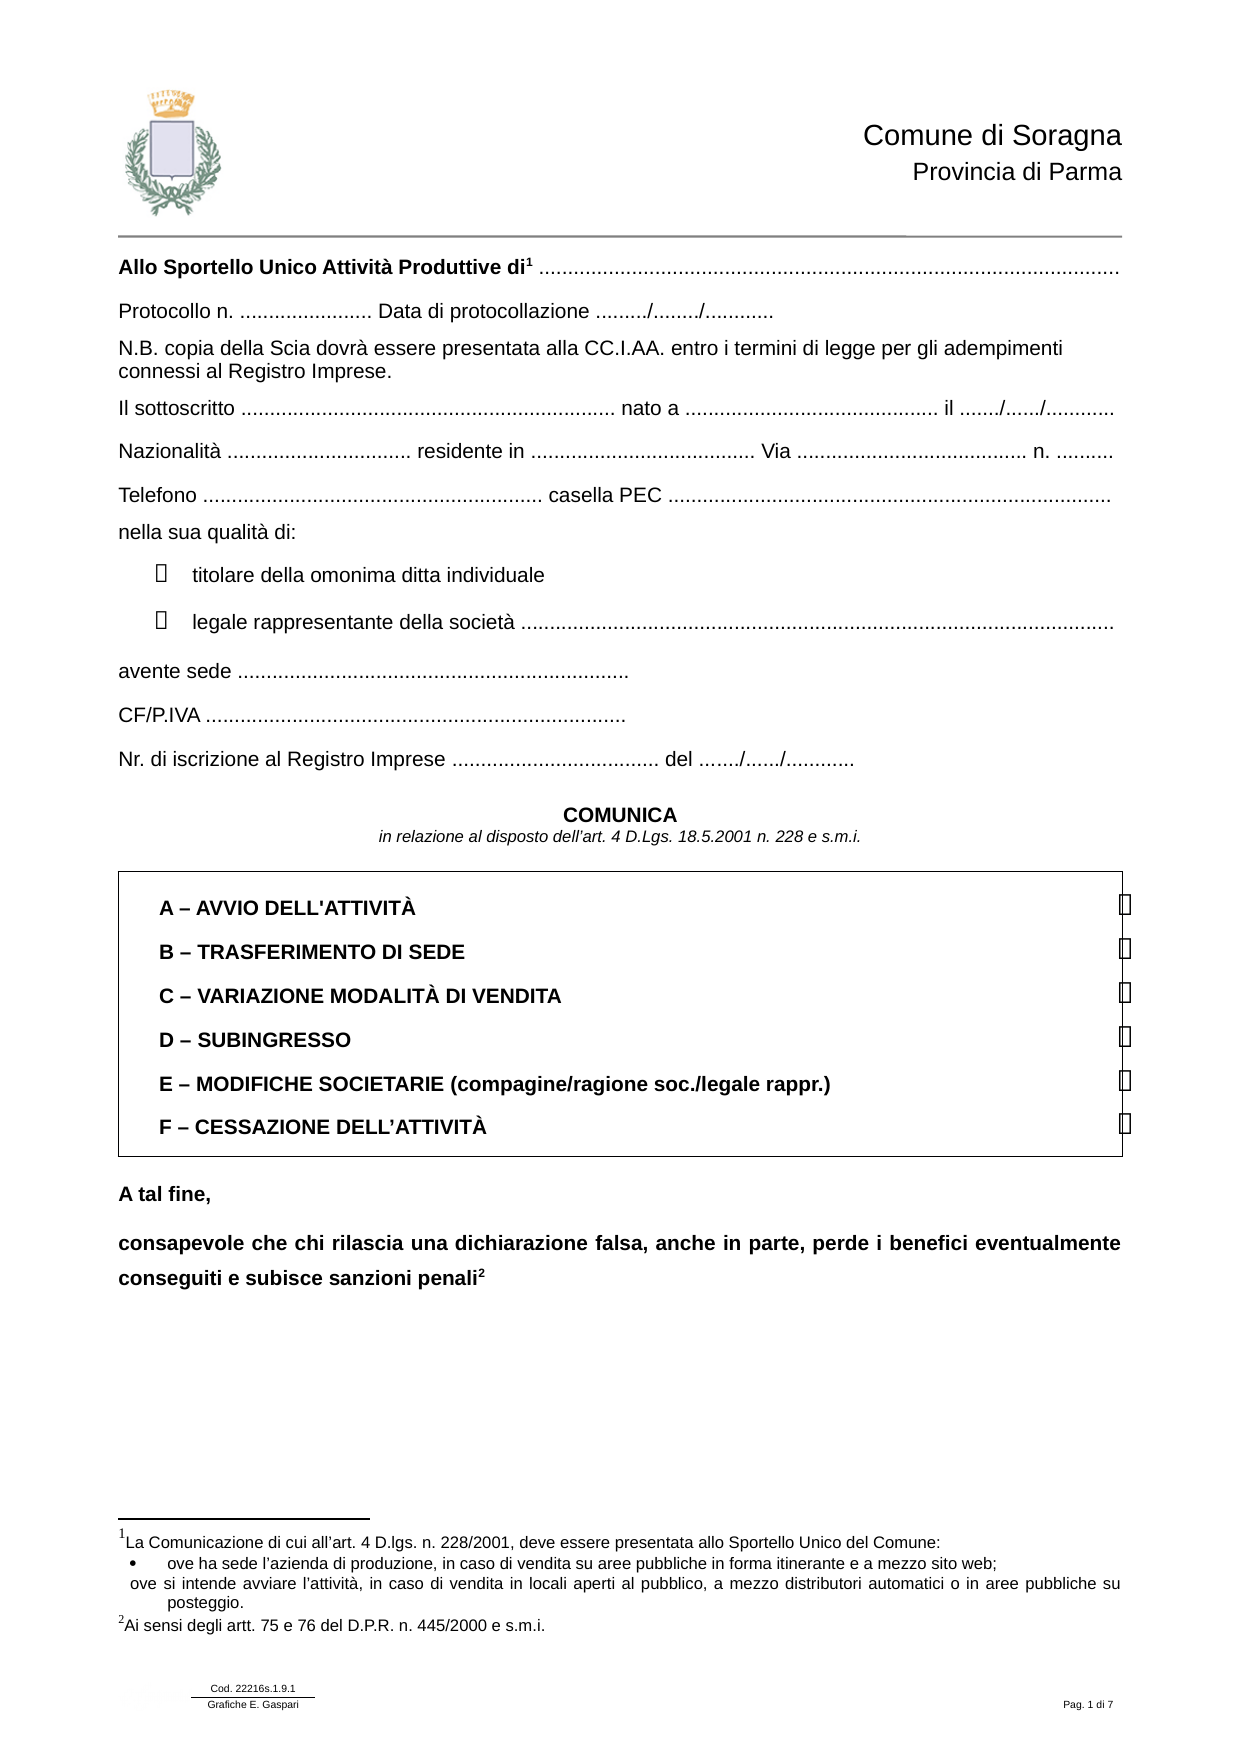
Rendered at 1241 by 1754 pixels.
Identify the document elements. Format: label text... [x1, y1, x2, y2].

picture [122, 87, 224, 219]
text Il sottoscritto ................................................................. nato a ............................................ il ......./....../............ [118, 396, 1122, 420]
text Provincia di Parma [224, 157, 1122, 185]
text Comune di Soragna [224, 118, 1122, 152]
text consapevole che chi rilascia una dichiarazione falsa, anche in parte, perde i benefici eventualmente conseguiti e subisce sanzioni penali [118, 1230, 1122, 1290]
text Protocollo n. ....................... Data di protocollazione ........./......../............ [118, 299, 1122, 323]
list ove ha sede l’azienda di produzione, in caso di vendita su aree pubbliche in forma itinerante e a mezzo sito web; [130, 1554, 1122, 1573]
text avente sede .................................................................... [118, 659, 1122, 683]
text in relazione al disposto dell’art. 4 D.Lgs. 18.5.2001 n. 228 e s.m.i. [118, 827, 1122, 846]
text COMUNICA [118, 803, 1122, 827]
text A tal fine, [118, 1182, 1122, 1206]
text Nazionalità ................................ residente in ....................................... Via ........................................ n. .......... [118, 439, 1122, 463]
text N.B. copia della Scia dovrà essere presentata alla CC.I.AA. entro i termini di legge per gli adempimenti connessi al Registro Imprese. [118, 335, 1122, 383]
text ove si intende avviare l’attività, in caso di vendita in locali aperti al pubblico, a mezzo distributori automatici o in aree pubbliche su posteggio. [130, 1573, 1122, 1612]
text nella sua qualità di: [118, 519, 1122, 543]
table_header A – AVVIO DELL'ATTIVITÀ  B – TRASFERIMENTO DI SEDE  C – VARIAZIONE MODALITÀ DI VENDITA  D – SUBINGRESSO  E – MODIFICHE SOCIETARIE (compagine/ragione soc./legale rappr.)  F – CESSAZIONE DELL’ATTIVITÀ  [119, 872, 1122, 1156]
text Allo Sportello Unico Attività Produttive di [118, 255, 1122, 279]
text CF/P.IVA ......................................................................... [118, 703, 1122, 727]
text  titolare della omonima ditta individuale [153, 556, 1122, 590]
text Telefono ........................................................... casella PEC ............................................................................. [118, 483, 1122, 507]
text Nr. di iscrizione al Registro Imprese .................................... del ......./....../............ [118, 747, 1122, 771]
text  legale rappresentante della società ....................................................................................................... [153, 602, 1122, 637]
text La Comunicazione di cui all’art. 4 D.lgs. n. 228/2001, deve essere presentata allo Sportello Unico del Comune: [118, 1525, 1122, 1554]
text Ai sensi degli artt. 75 e 76 del D.P.R. n. 445/2000 e s.m.i. [118, 1612, 1122, 1636]
